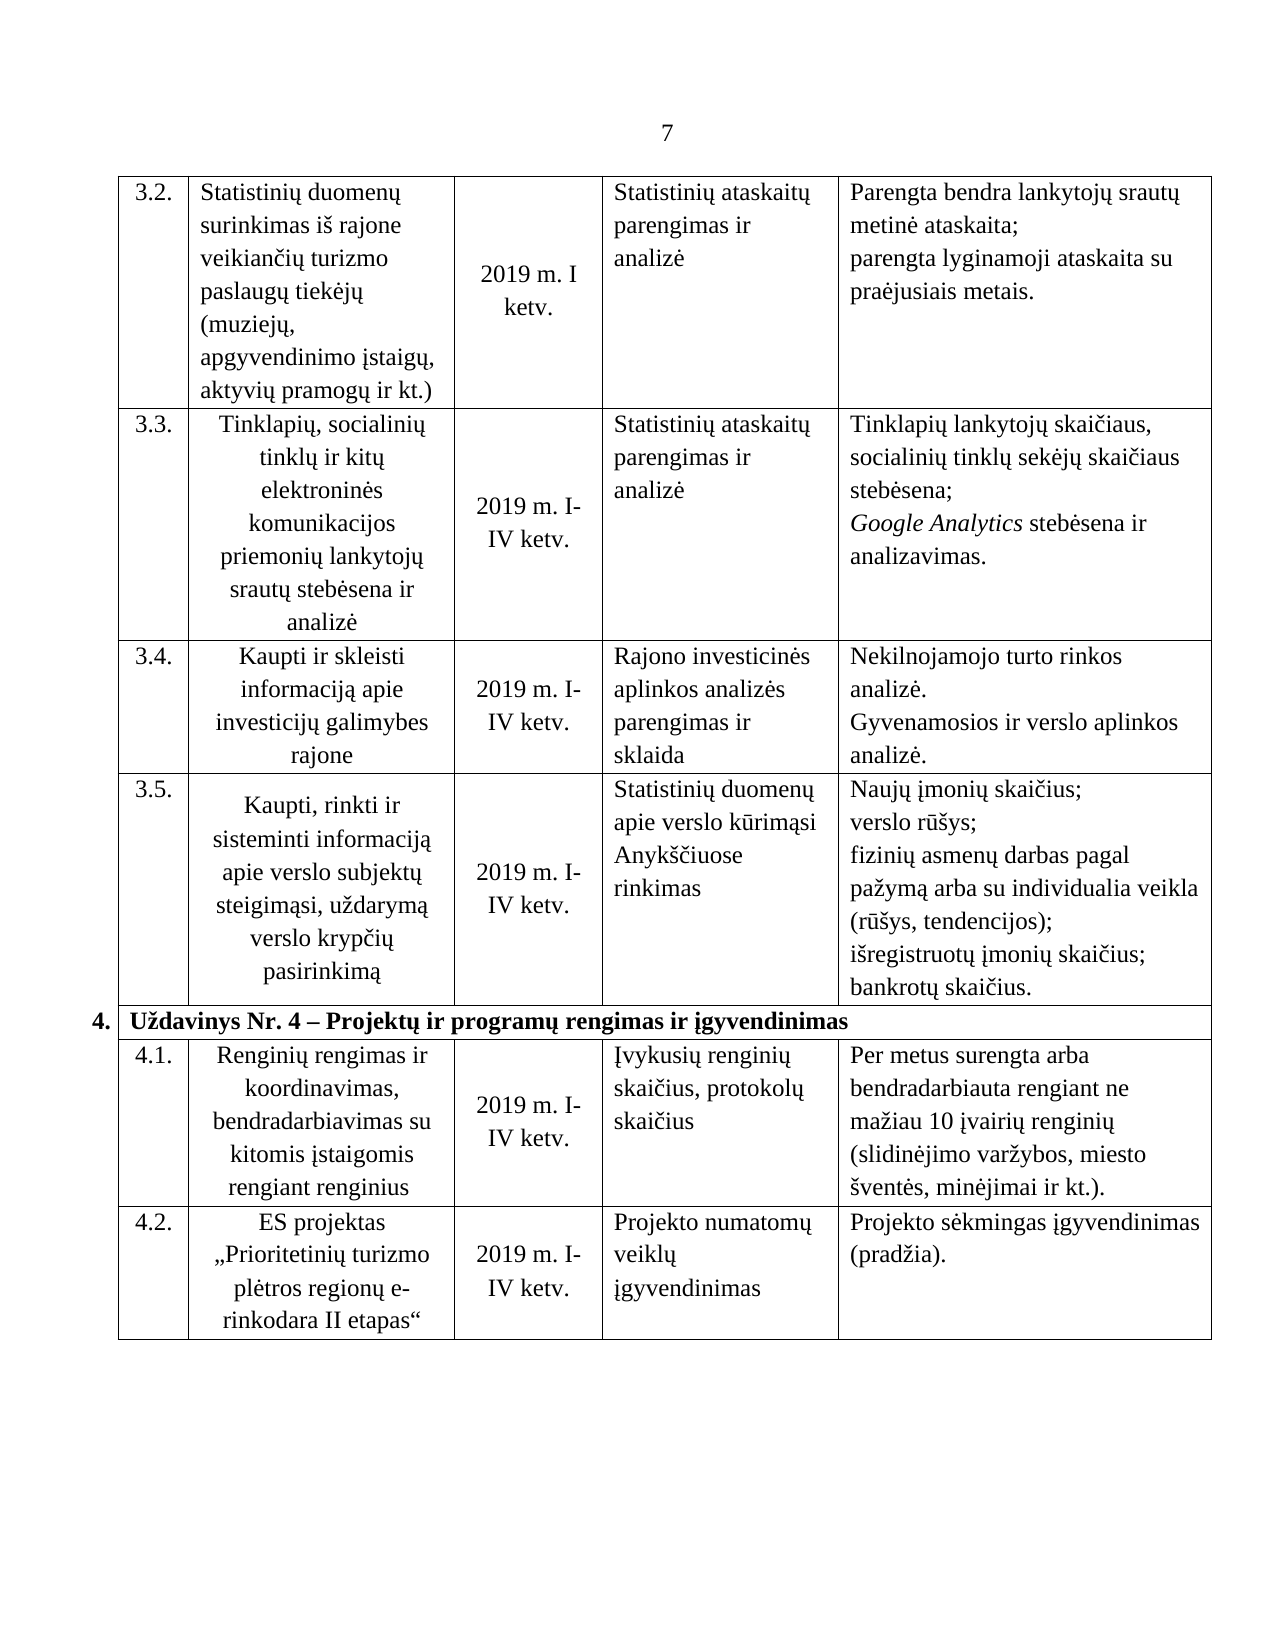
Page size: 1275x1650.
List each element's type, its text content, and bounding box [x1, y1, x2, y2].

table_cell 3.2. [119, 177, 188, 408]
table_cell ES projektas „Prioritetinių turizmo plėtros regionų e-rinkodara II etapas“ [189, 1207, 454, 1339]
table_cell  Parengta bendra lankytojų srautų metinė ataskaita;  parengta lyginamoji ataskaita su praėjusiais metais. [839, 177, 1211, 408]
table_cell Statistinių ataskaitų parengimas ir analizė [603, 409, 838, 640]
table_cell Rajono investicinės aplinkos analizės parengimas ir sklaida [603, 641, 838, 773]
table_cell  Nekilnojamojo turto rinkos analizė.  Gyvenamosios ir verslo aplinkos analizė. [839, 641, 1211, 773]
table_cell 4.1. [119, 1040, 188, 1206]
table_cell 2019 m. I-IV ketv. [455, 1040, 602, 1206]
table_cell Renginių rengimas ir koordinavimas, bendradarbiavimas su kitomis įstaigomis rengiant renginius [189, 1040, 454, 1206]
table_cell 2019 m. I-IV ketv. [455, 774, 602, 1005]
table_cell Kaupti ir skleisti informaciją apie investicijų galimybes rajone [189, 641, 454, 773]
table_cell 2019 m. I-IV ketv. [455, 641, 602, 773]
table_cell 2019 m. I-IV ketv. [455, 1207, 602, 1339]
table_cell 2019 m. I-IV ketv. [455, 409, 602, 640]
table_cell Statistinių ataskaitų parengimas ir analizė [603, 177, 838, 408]
table_cell Statistinių duomenų apie verslo kūrimąsi Anykščiuose rinkimas [603, 774, 838, 1005]
table_cell 2019 m. I ketv. [455, 177, 602, 408]
table_cell Tinklapių, socialinių tinklų ir kitų elektroninės komunikacijos priemonių lankytojų srautų stebėsena ir analizė [189, 409, 454, 640]
table_cell 3.5. [119, 774, 188, 1005]
table_cell  Tinklapių lankytojų skaičiaus, socialinių tinklų sekėjų skaičiaus stebėsena;  Google Analytics stebėsena ir analizavimas. [839, 409, 1211, 640]
table_cell Per metus surengta arba bendradarbiauta rengiant ne mažiau 10 įvairių renginių (slidinėjimo varžybos, miesto šventės, minėjimai ir kt.). [839, 1040, 1211, 1206]
table_cell Projekto sėkmingas įgyvendinimas (pradžia). [839, 1207, 1211, 1339]
table_cell Projekto numatomų veiklų įgyvendinimas [603, 1207, 838, 1339]
table_cell Įvykusių renginių skaičius, protokolų skaičius [603, 1040, 838, 1206]
table_cell  Naujų įmonių skaičius;  verslo rūšys;  fizinių asmenų darbas pagal pažymą arba su individualia veikla (rūšys, tendencijos);  išregistruotų įmonių skaičius;  bankrotų skaičius. [839, 774, 1211, 1005]
table_cell 3.4. [119, 641, 188, 773]
table_cell Kaupti, rinkti ir sisteminti informaciją apie verslo subjektų steigimąsi, uždarymą verslo krypčių pasirinkimą [189, 774, 454, 1005]
table_cell Statistinių duomenų surinkimas iš rajone veikiančių turizmo paslaugų tiekėjų (muziejų, apgyvendinimo įstaigų, aktyvių pramogų ir kt.) [189, 177, 454, 408]
table_cell 4.2. [119, 1207, 188, 1339]
table_cell 3.3. [119, 409, 188, 640]
table_cell 4. Uždavinys Nr. 4 – Projektų ir programų rengimas ir įgyvendinimas [119, 1006, 1211, 1039]
